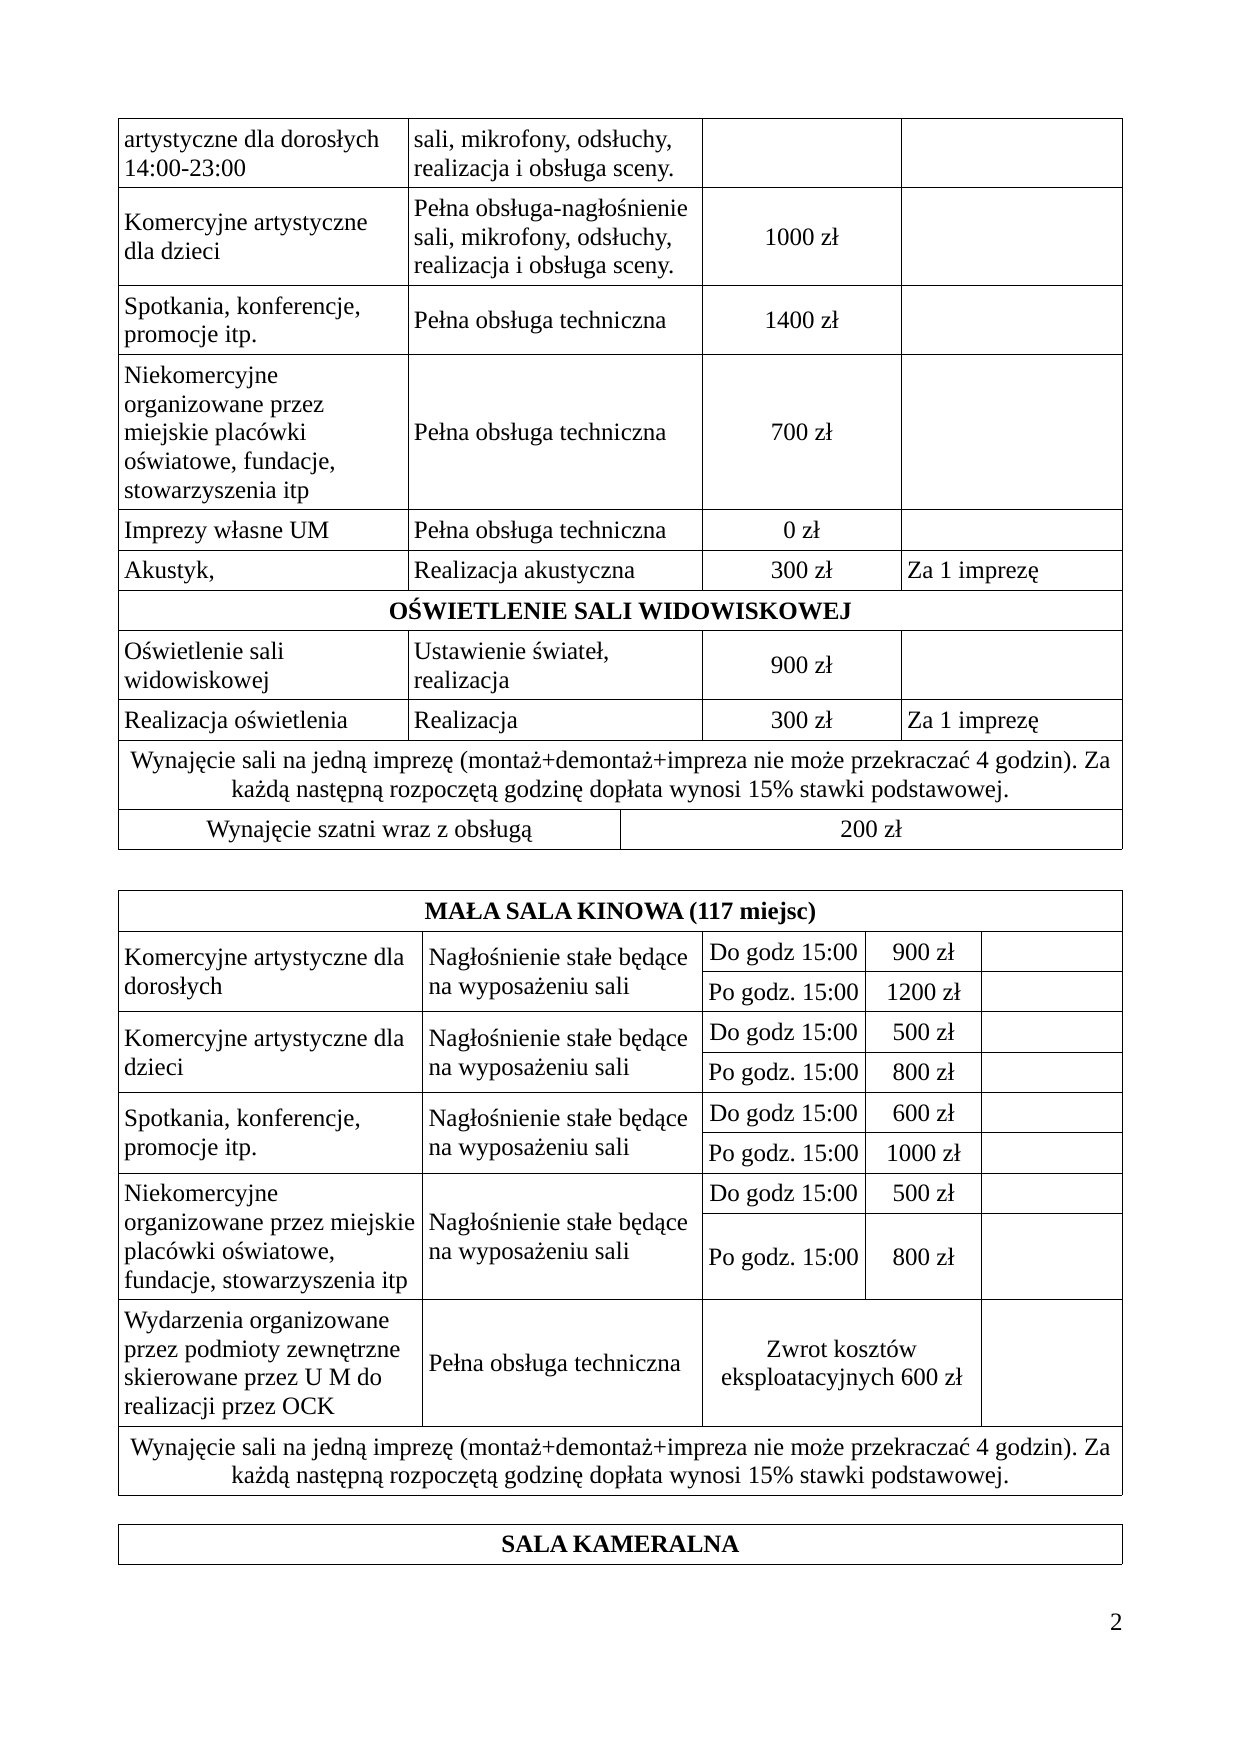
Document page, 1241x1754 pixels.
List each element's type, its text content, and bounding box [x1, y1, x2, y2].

table_cell Nagłośnienie stałe będące na wyposażeniu sali [423, 932, 702, 1011]
table_cell Niekomercyjne organizowane przez miejskie placówki oświatowe, fundacje, stowarzyszenia itp [119, 1174, 422, 1299]
table_cell [703, 119, 901, 187]
table_cell 800 zł [866, 1053, 981, 1092]
table_cell 0 zł [703, 510, 901, 550]
table_cell [982, 1093, 1122, 1132]
table_cell 300 zł [703, 551, 901, 590]
table_cell Pełna obsługa techniczna [409, 355, 702, 509]
table_cell Komercyjne artystyczne dla dzieci [119, 188, 408, 285]
table_cell Wynajęcie sali na jedną imprezę (montaż+demontaż+impreza nie może przekraczać 4 godzin). Za każdą następną rozpoczętą godzinę dopłata wynosi 15% stawki podstawowej. [119, 741, 1122, 809]
table_cell [982, 1214, 1122, 1299]
table_cell Do godz 15:00 [703, 1093, 865, 1132]
table_cell 200 zł [621, 810, 1122, 849]
table_cell Nagłośnienie stałe będące na wyposażeniu sali [423, 1174, 702, 1299]
table_cell [902, 119, 1122, 187]
table_cell [982, 1012, 1122, 1052]
table_cell artystyczne dla dorosłych 14:00-23:00 [119, 119, 408, 187]
table_cell 800 zł [866, 1214, 981, 1299]
table_cell Po godz. 15:00 [703, 972, 865, 1011]
table_cell Nagłośnienie stałe będące na wyposażeniu sali [423, 1012, 702, 1092]
table_cell 600 zł [866, 1093, 981, 1132]
table_cell [982, 1300, 1122, 1426]
table_cell Po godz. 15:00 [703, 1214, 865, 1299]
table_cell Pełna obsługa techniczna [409, 286, 702, 354]
table_cell [902, 631, 1122, 699]
table_cell [902, 286, 1122, 354]
table_cell [982, 1053, 1122, 1092]
table_cell Pełna obsługa-nagłośnienie sali, mikrofony, odsłuchy, realizacja i obsługa sceny. [409, 188, 702, 285]
table_cell 900 zł [866, 932, 981, 971]
table_cell [982, 1133, 1122, 1173]
table_cell 500 zł [866, 1174, 981, 1213]
table_cell 500 zł [866, 1012, 981, 1052]
table_cell [902, 355, 1122, 509]
table_cell Po godz. 15:00 [703, 1133, 865, 1173]
table_header MAŁA SALA KINOWA (117 miejsc) [119, 891, 1122, 931]
table_cell 1400 zł [703, 286, 901, 354]
table_cell [982, 1174, 1122, 1213]
table_cell Realizacja [409, 700, 702, 740]
table_cell Akustyk, [119, 551, 408, 590]
table_cell 1000 zł [703, 188, 901, 285]
table_cell Spotkania, konferencje, promocje itp. [119, 1093, 422, 1173]
table_cell Do godz 15:00 [703, 932, 865, 971]
table_cell Wydarzenia organizowane przez podmioty zewnętrzne skierowane przez U M do realizacji przez OCK [119, 1300, 422, 1426]
table_header SALA KAMERALNA [119, 1525, 1122, 1564]
table_cell Pełna obsługa techniczna [409, 510, 702, 550]
table_cell Komercyjne artystyczne dla dzieci [119, 1012, 422, 1092]
table_cell Pełna obsługa techniczna [423, 1300, 702, 1426]
table_cell Po godz. 15:00 [703, 1053, 865, 1092]
table_cell [982, 932, 1122, 971]
table_cell Za 1 imprezę [902, 551, 1122, 590]
table_cell Realizacja oświetlenia [119, 700, 408, 740]
table_cell [902, 510, 1122, 550]
table_cell OŚWIETLENIE SALI WIDOWISKOWEJ [119, 591, 1122, 630]
table_cell Do godz 15:00 [703, 1012, 865, 1052]
table_cell 700 zł [703, 355, 901, 509]
table_cell 1000 zł [866, 1133, 981, 1173]
table_cell Imprezy własne UM [119, 510, 408, 550]
table_cell Ustawienie świateł, realizacja [409, 631, 702, 699]
table_cell Niekomercyjne organizowane przez miejskie placówki oświatowe, fundacje, stowarzyszenia itp [119, 355, 408, 509]
table_cell Nagłośnienie stałe będące na wyposażeniu sali [423, 1093, 702, 1173]
table_cell Wynajęcie sali na jedną imprezę (montaż+demontaż+impreza nie może przekraczać 4 godzin). Za każdą następną rozpoczętą godzinę dopłata wynosi 15% stawki podstawowej. [119, 1427, 1122, 1495]
table_cell Spotkania, konferencje, promocje itp. [119, 286, 408, 354]
table_cell Oświetlenie sali widowiskowej [119, 631, 408, 699]
table_cell [902, 188, 1122, 285]
table_cell 300 zł [703, 700, 901, 740]
table_cell 900 zł [703, 631, 901, 699]
table_cell Realizacja akustyczna [409, 551, 702, 590]
table_cell [982, 972, 1122, 1011]
table_cell Za 1 imprezę [902, 700, 1122, 740]
table_cell 1200 zł [866, 972, 981, 1011]
table_cell Do godz 15:00 [703, 1174, 865, 1213]
table_cell Wynajęcie szatni wraz z obsługą [119, 810, 620, 849]
table_cell Komercyjne artystyczne dla dorosłych [119, 932, 422, 1011]
table_cell sali, mikrofony, odsłuchy, realizacja i obsługa sceny. [409, 119, 702, 187]
table_cell Zwrot kosztów eksploatacyjnych 600 zł [703, 1300, 981, 1426]
